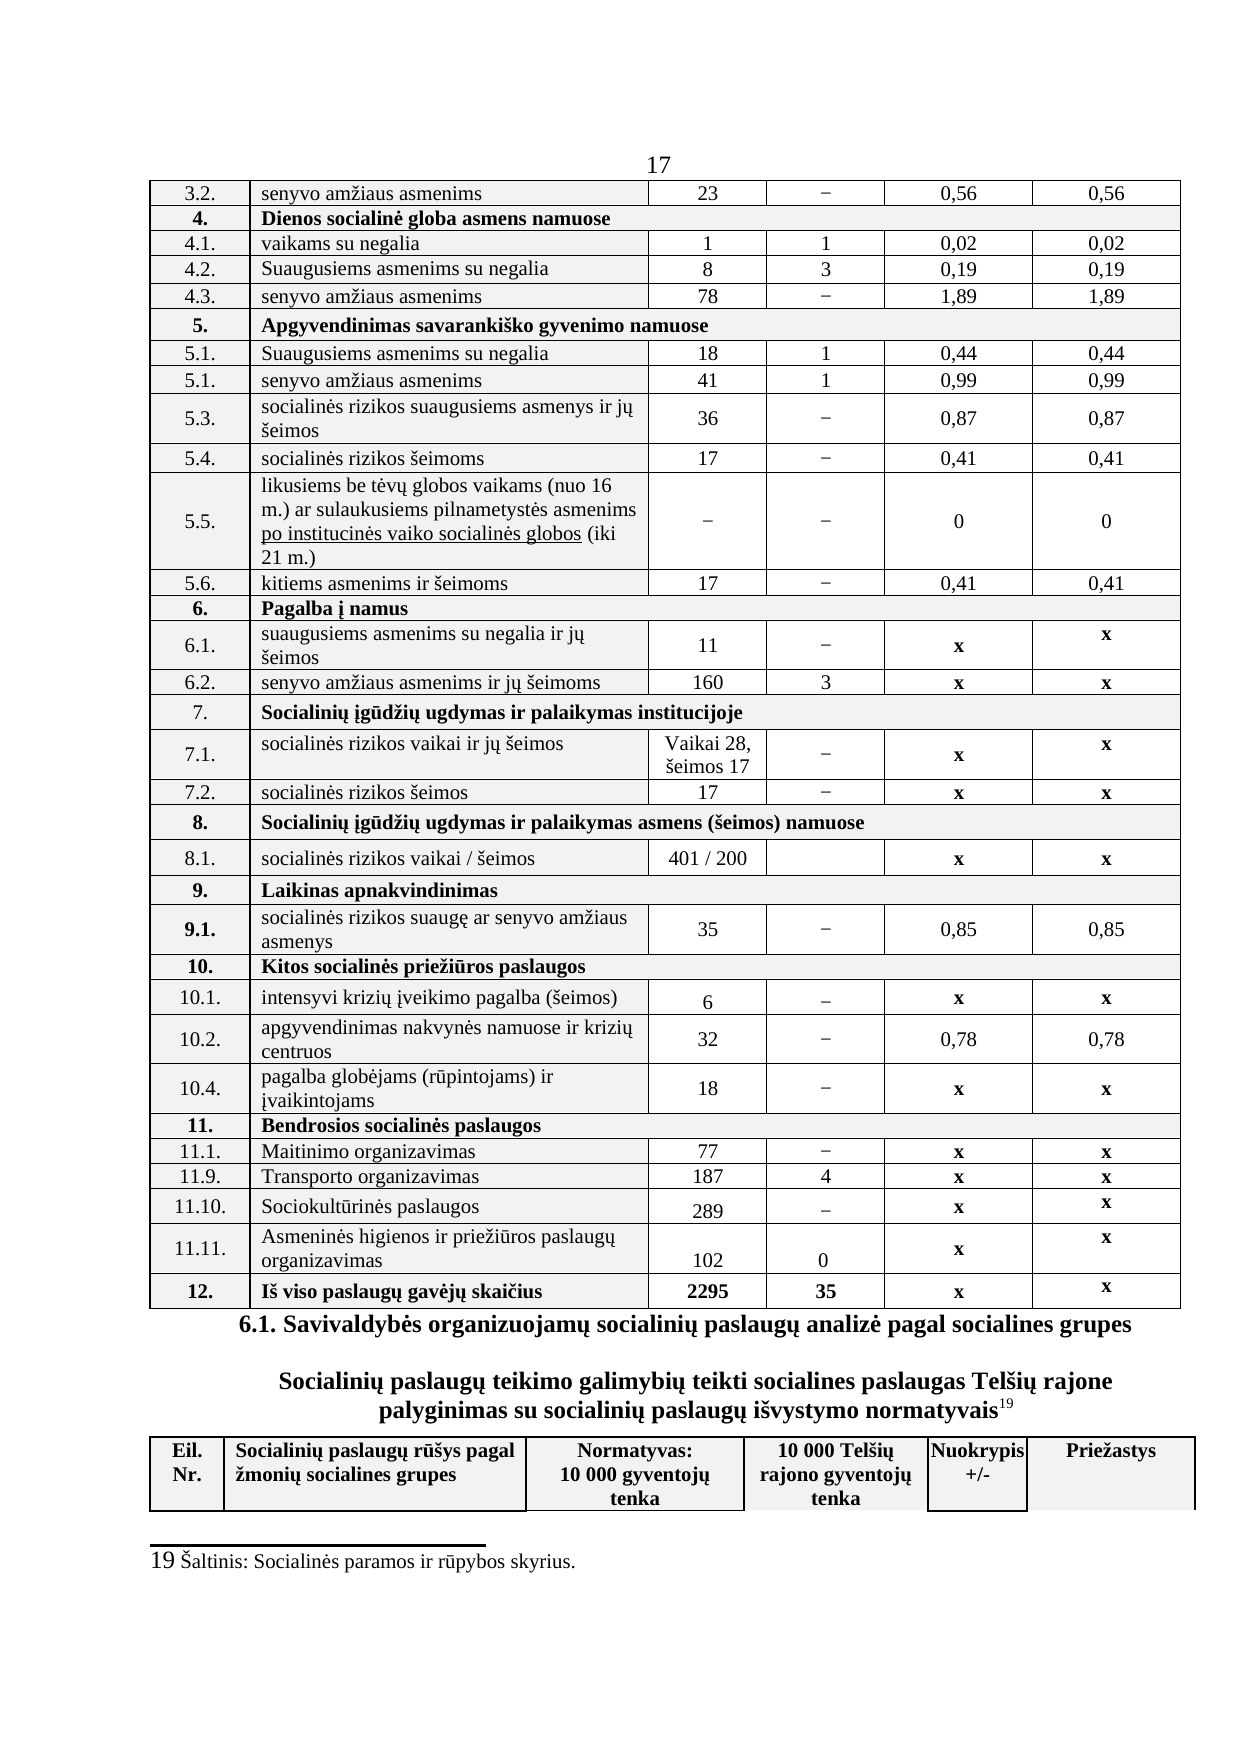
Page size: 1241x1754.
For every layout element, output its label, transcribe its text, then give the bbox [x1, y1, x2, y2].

table_cell x [885, 1224, 1032, 1272]
table_header Priežastys [1028, 1438, 1194, 1510]
table_cell x [1033, 840, 1180, 875]
table_cell 0,44 [885, 341, 1032, 365]
table_cell Suaugusiems asmenims su negalia [251, 341, 648, 365]
table_cell 41 [649, 366, 766, 393]
table_cell 11.10. [151, 1189, 249, 1223]
table_cell 3 [767, 256, 884, 283]
table_cell 0,87 [1033, 394, 1180, 442]
table_cell x [885, 1274, 1032, 1308]
table_cell 0 [767, 1224, 884, 1272]
table_cell 102 [649, 1224, 766, 1272]
table_cell 11.1. [151, 1139, 249, 1163]
table_cell x [1033, 1164, 1180, 1188]
table_cell 10.4. [151, 1064, 249, 1112]
table_cell pagalba globėjams (rūpintojams) ir įvaikintojams [251, 1064, 648, 1112]
table_cell Vaikai 28, šeimos 17 [649, 730, 766, 778]
table_header Nuokrypis +/- [929, 1438, 1026, 1510]
table_cell 0 [1033, 473, 1180, 569]
table_cell 0,85 [885, 905, 1032, 953]
table_cell Socialinių įgūdžių ugdymas ir palaikymas institucijoje [251, 695, 1180, 729]
table_cell 78 [649, 284, 766, 308]
table_cell Suaugusiems asmenims su negalia [251, 256, 648, 283]
table_cell 3 [767, 670, 884, 694]
table_cell 401 / 200 [649, 840, 766, 875]
table_cell 0,02 [885, 231, 1032, 255]
table_cell − [767, 444, 884, 472]
table_cell 0,78 [885, 1015, 1032, 1063]
table_cell socialinės rizikos suaugusiems asmenys ir jų šeimos [251, 394, 648, 442]
table_cell 7.1. [151, 730, 249, 778]
table_cell 0,19 [885, 256, 1032, 283]
table_cell 1 [767, 231, 884, 255]
table_cell kitiems asmenims ir šeimoms [251, 570, 648, 594]
table_cell x [1033, 1139, 1180, 1163]
table_cell 187 [649, 1164, 766, 1188]
table_cell Socialinių įgūdžių ugdymas ir palaikymas asmens (šeimos) namuose [251, 805, 1180, 839]
table_cell 17 [649, 444, 766, 472]
table_cell 0,56 [1033, 181, 1180, 204]
table_cell 7. [151, 695, 249, 729]
table_cell Maitinimo organizavimas [251, 1139, 648, 1163]
text Šaltinis: Socialinės paramos ir rūpybos skyrius. [150, 1546, 1167, 1574]
table_cell x [1033, 1064, 1180, 1112]
table_cell x [1033, 780, 1180, 804]
table_cell suaugusiems asmenims su negalia ir jų šeimos [251, 621, 648, 669]
table_cell x [1033, 1224, 1180, 1272]
table_cell apgyvendinimas nakvynės namuose ir krizių centruos [251, 1015, 648, 1063]
table_cell Bendrosios socialinės paslaugos [251, 1114, 1180, 1137]
table_cell − [767, 980, 884, 1014]
table_cell 9. [151, 876, 249, 904]
table_cell senyvo amžiaus asmenims [251, 181, 648, 204]
table_cell x [1033, 670, 1180, 694]
table_cell − [767, 570, 884, 594]
table_cell x [885, 730, 1032, 778]
table_cell 32 [649, 1015, 766, 1063]
text 6.1. Savivaldybės organizuojamų socialinių paslaugų analizė pagal socialines grupes [225, 1309, 1167, 1338]
table_cell 4.1. [151, 231, 249, 255]
table_cell Sociokultūrinės paslaugos [251, 1189, 648, 1223]
table_cell 4 [767, 1164, 884, 1188]
table_cell 17 [649, 570, 766, 594]
table_cell Apgyvendinimas savarankiško gyvenimo namuose [251, 309, 1180, 340]
table_cell − [767, 284, 884, 308]
table_cell x [885, 780, 1032, 804]
table_cell 11. [151, 1114, 249, 1137]
table_cell 10. [151, 955, 249, 978]
table_cell 18 [649, 341, 766, 365]
table_cell − [767, 1189, 884, 1223]
table_cell Transporto organizavimas [251, 1164, 648, 1188]
table_cell − [767, 905, 884, 953]
table_cell 5.3. [151, 394, 249, 442]
table_cell 4.3. [151, 284, 249, 308]
table_cell intensyvi krizių įveikimo pagalba (šeimos) [251, 980, 648, 1014]
table_cell x [885, 980, 1032, 1014]
table_cell x [1033, 621, 1180, 669]
table_cell x [885, 1139, 1032, 1163]
table_cell 6.1. [151, 621, 249, 669]
table_cell − [767, 780, 884, 804]
table_cell 0 [885, 473, 1032, 569]
table_cell x [885, 1189, 1032, 1223]
table_cell 0,41 [885, 444, 1032, 472]
table_cell 36 [649, 394, 766, 442]
table_cell x [885, 1164, 1032, 1188]
table_cell 1 [649, 231, 766, 255]
table_cell socialinės rizikos vaikai ir jų šeimos [251, 730, 648, 778]
table_cell 8. [151, 805, 249, 839]
table_cell x [1033, 730, 1180, 778]
table_cell 6. [151, 596, 249, 619]
table_cell 0,41 [1033, 570, 1180, 594]
table_cell 5.4. [151, 444, 249, 472]
table_cell socialinės rizikos vaikai / šeimos [251, 840, 648, 875]
table_header Normatyvas: 10 000 gyventojų tenka [527, 1438, 743, 1510]
table_cell 0,41 [1033, 444, 1180, 472]
table_cell 11.9. [151, 1164, 249, 1188]
table_cell 10.1. [151, 980, 249, 1014]
table_cell 0,19 [1033, 256, 1180, 283]
table_cell Asmeninės higienos ir priežiūros paslaugų organizavimas [251, 1224, 648, 1272]
table_cell 0,41 [885, 570, 1032, 594]
table_header Eil. Nr. [151, 1438, 223, 1510]
table_cell x [885, 621, 1032, 669]
table_cell − [767, 181, 884, 204]
table_cell Pagalba į namus [251, 596, 1180, 619]
table_cell 23 [649, 181, 766, 204]
table_cell 7.2. [151, 780, 249, 804]
table_cell 17 [649, 780, 766, 804]
table_cell − [767, 730, 884, 778]
table_cell 8.1. [151, 840, 249, 875]
table_cell 8 [649, 256, 766, 283]
text Socialinių paslaugų teikimo galimybių teikti socialines paslaugas Telšių rajone palyginimas su socialinių paslaugų išvystymo normatyvais [225, 1366, 1167, 1424]
table_cell 11.11. [151, 1224, 249, 1272]
table_cell − [767, 394, 884, 442]
table_cell Dienos socialinė globa asmens namuose [251, 206, 1180, 230]
table_cell 5.6. [151, 570, 249, 594]
table_cell 0,99 [1033, 366, 1180, 393]
table_cell − [767, 621, 884, 669]
table_cell 0,56 [885, 181, 1032, 204]
table_cell 35 [767, 1274, 884, 1308]
table_header Socialinių paslaugų rūšys pagal žmonių socialines grupes [225, 1438, 525, 1510]
table_cell 0,78 [1033, 1015, 1180, 1063]
table_cell socialinės rizikos šeimos [251, 780, 648, 804]
table_cell 5.5. [151, 473, 249, 569]
table_cell x [1033, 980, 1180, 1014]
table_cell 11 [649, 621, 766, 669]
table_cell 5.1. [151, 341, 249, 365]
table_cell 2295 [649, 1274, 766, 1308]
table_cell x [885, 1064, 1032, 1112]
table_cell 0,87 [885, 394, 1032, 442]
table_cell 0,44 [1033, 341, 1180, 365]
table_cell socialinės rizikos suaugę ar senyvo amžiaus asmenys [251, 905, 648, 953]
table_cell 5.1. [151, 366, 249, 393]
table_cell 18 [649, 1064, 766, 1112]
table_cell 3.2. [151, 181, 249, 204]
table_cell 35 [649, 905, 766, 953]
table_cell − [767, 1139, 884, 1163]
table_cell 1,89 [1033, 284, 1180, 308]
table_cell 10.2. [151, 1015, 249, 1063]
table_cell 0,99 [885, 366, 1032, 393]
table_cell 4. [151, 206, 249, 230]
table_cell x [1033, 1189, 1180, 1223]
table_cell 1,89 [885, 284, 1032, 308]
table_cell 6.2. [151, 670, 249, 694]
table_cell 6 [649, 980, 766, 1014]
table_cell socialinės rizikos šeimoms [251, 444, 648, 472]
table_cell x [885, 840, 1032, 875]
table_header 10 000 Telšių rajono gyventojų tenka [745, 1438, 927, 1510]
table_cell 77 [649, 1139, 766, 1163]
table_cell 0,85 [1033, 905, 1180, 953]
table_cell − [649, 473, 766, 569]
table_cell vaikams su negalia [251, 231, 648, 255]
table_cell likusiems be tėvų globos vaikams (nuo 16 m.) ar sulaukusiems pilnametystės asmenims po institucinės vaiko socialinės globos (iki 21 m.) [251, 473, 648, 569]
table_cell 0,02 [1033, 231, 1180, 255]
table_cell senyvo amžiaus asmenims ir jų šeimoms [251, 670, 648, 694]
table_cell x [885, 670, 1032, 694]
table_cell − [767, 1015, 884, 1063]
table_cell Iš viso paslaugų gavėjų skaičius [251, 1274, 648, 1308]
table_cell Kitos socialinės priežiūros paslaugos [251, 955, 1180, 978]
table_cell x [1033, 1274, 1180, 1308]
table_cell 1 [767, 366, 884, 393]
table_cell − [767, 473, 884, 569]
table_cell 5. [151, 309, 249, 340]
table_cell 289 [649, 1189, 766, 1223]
table_cell 9.1. [151, 905, 249, 953]
table_cell Laikinas apnakvindinimas [251, 876, 1180, 904]
table_cell senyvo amžiaus asmenims [251, 366, 648, 393]
table_cell 4.2. [151, 256, 249, 283]
table_cell − [767, 1064, 884, 1112]
table_cell senyvo amžiaus asmenims [251, 284, 648, 308]
table_cell 1 [767, 341, 884, 365]
table_cell 12. [151, 1274, 249, 1308]
table_cell [767, 840, 884, 875]
table_cell 160 [649, 670, 766, 694]
